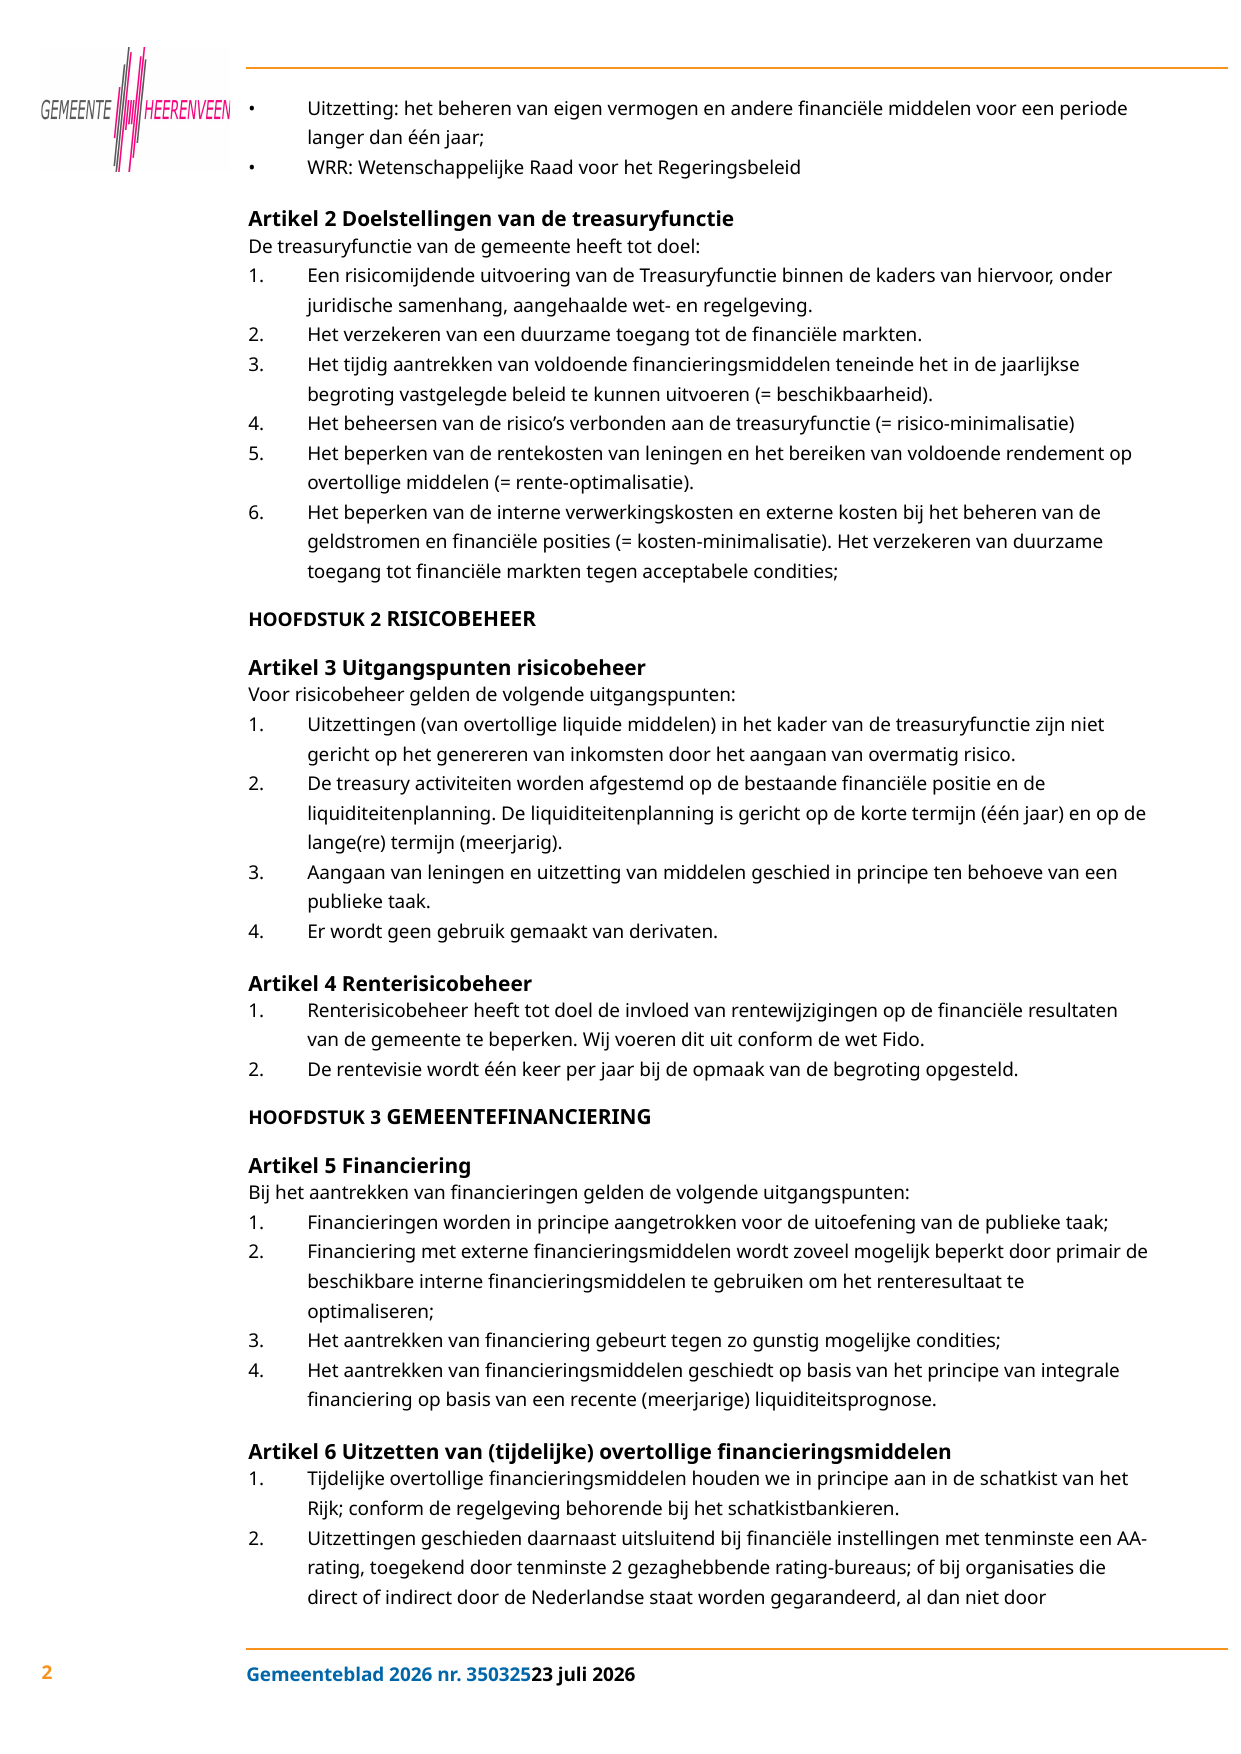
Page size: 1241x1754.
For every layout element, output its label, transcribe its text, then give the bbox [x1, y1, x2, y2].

list De rentevisie wordt één keer per jaar bij de opmaak van de begroting opgesteld. [248, 1056, 1152, 1082]
list Financieringen worden in principe aangetrokken voor de uitoefening van de publieke taak; [248, 1209, 1152, 1235]
list Een risicomijdende uitvoering van de Treasuryfunctie binnen de kaders van hiervoor, onder juridische samenhang, aangehaalde wet- en regelgeving. [248, 262, 1152, 318]
list Renterisicobeheer heeft tot doel de invloed van rentewijzigingen op de financiële resultaten van de gemeente te beperken. Wij voeren dit uit conform de wet Fido. [248, 997, 1152, 1052]
text Artikel 4 Renterisicobeheer [248, 969, 1152, 997]
list Er wordt geen gebruik gemaakt van derivaten. [248, 918, 1152, 944]
list Het beperken van de rentekosten van leningen en het bereiken van voldoende rendement op overtollige middelen (= rente-optimalisatie). [248, 440, 1152, 495]
list De treasury activiteiten worden afgestemd op de bestaande financiële positie en de liquiditeitenplanning. De liquiditeitenplanning is gericht op de korte termijn (één jaar) en op de lange(re) termijn (meerjarig). [248, 770, 1152, 855]
list Het aantrekken van financiering gebeurt tegen zo gunstig mogelijke condities; [248, 1327, 1152, 1353]
list Tijdelijke overtollige financieringsmiddelen houden we in principe aan in de schatkist van het Rijk; conform de regelgeving behorende bij het schatkistbankieren. [248, 1466, 1152, 1521]
text Artikel 5 Financiering [248, 1151, 1152, 1179]
list Het aantrekken van financieringsmiddelen geschiedt op basis van het principe van integrale financiering op basis van een recente (meerjarige) liquiditeitsprognose. [248, 1357, 1152, 1412]
list Uitzettingen (van overtollige liquide middelen) in het kader van de treasuryfunctie zijn niet gericht op het genereren van inkomsten door het aangaan van overmatig risico. [248, 711, 1152, 766]
text De treasuryfunctie van de gemeente heeft tot doel: [248, 233, 1152, 258]
list Het verzekeren van een duurzame toegang tot de financiële markten. [248, 322, 1152, 347]
list Het beperken van de interne verwerkingskosten en externe kosten bij het beheren van de geldstromen en financiële posities (= kosten-minimalisatie). Het verzekeren van duurzame toegang tot financiële markten tegen acceptabele condities; [248, 499, 1152, 584]
text Artikel 2 Doelstellingen van de treasuryfunctie [248, 204, 1152, 233]
text Bij het aantrekken van financieringen gelden de volgende uitgangspunten: [248, 1179, 1152, 1205]
list Het beheersen van de risico’s verbonden aan de treasuryfunctie (= risico-minimalisatie) [248, 410, 1152, 436]
text Voor risicobeheer gelden de volgende uitgangspunten: [248, 682, 1152, 707]
text HOOFDSTUK 3 GEMEENTEFINANCIERING [248, 1102, 1152, 1130]
list WRR: Wetenschappelijke Raad voor het Regeringsbeleid [248, 154, 1152, 180]
list Het tijdig aantrekken van voldoende financieringsmiddelen teneinde het in de jaarlijkse begroting vastgelegde beleid te kunnen uitvoeren (= beschikbaarheid). [248, 351, 1152, 406]
text Artikel 6 Uitzetten van (tijdelijke) overtollige financieringsmiddelen [248, 1437, 1152, 1466]
text HOOFDSTUK 2 RISICOBEHEER [248, 604, 1152, 632]
list Financiering met externe financieringsmiddelen wordt zoveel mogelijk beperkt door primair de beschikbare interne financieringsmiddelen te gebruiken om het renteresultaat te optimaliseren; [248, 1239, 1152, 1324]
text Artikel 3 Uitgangspunten risicobeheer [248, 653, 1152, 682]
list Uitzettingen geschieden daarnaast uitsluitend bij financiële instellingen met tenminste een AA-rating, toegekend door tenminste 2 gezaghebbende rating-bureaus; of bij organisaties die direct of indirect door de Nederlandse staat worden gegarandeerd, al dan niet door [248, 1525, 1152, 1609]
picture [41, 47, 231, 172]
list Aangaan van leningen en uitzetting van middelen geschied in principe ten behoeve van een publieke taak. [248, 859, 1152, 914]
list Uitzetting: het beheren van eigen vermogen en andere financiële middelen voor een periode langer dan één jaar; [248, 95, 1152, 150]
